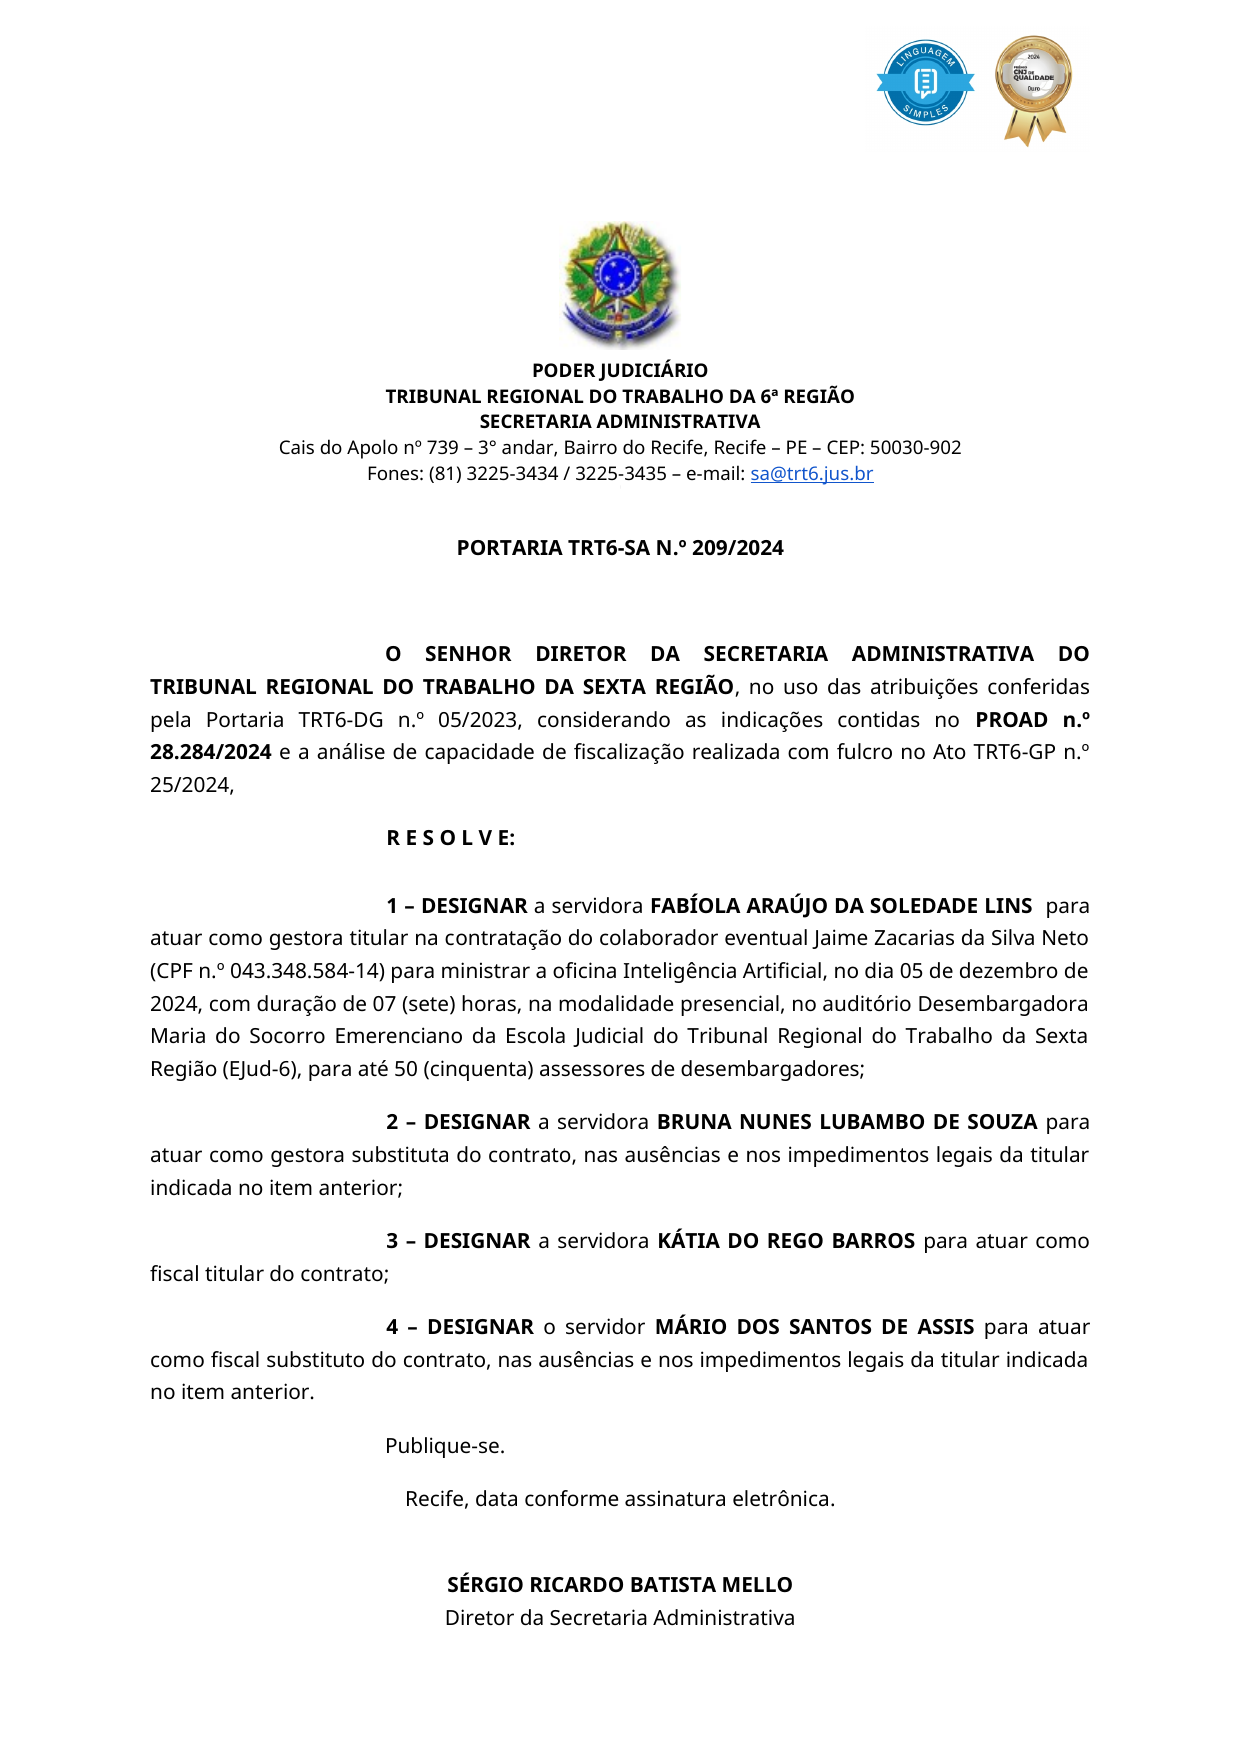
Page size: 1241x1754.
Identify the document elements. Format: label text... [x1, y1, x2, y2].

text Publique-se. [150, 1431, 1090, 1459]
text Recife, data conforme assinatura eletrônica. [150, 1484, 1090, 1513]
text 2 – DESIGNAR a servidora BRUNA NUNES LUBAMBO DE SOUZA para atuar como gestora substituta do contrato, nas ausências e nos impedimentos legais da titular indicada no item anterior; [150, 1107, 1090, 1201]
text 1 – DESIGNAR a servidora FABÍOLA ARAÚJO DA SOLEDADE LINS para atuar como gestora titular na contratação do colaborador eventual Jaime Zacarias da Silva Neto (CPF n.º 043.348.584-14) para ministrar a oficina Inteligência Artificial, no dia 05 de dezembro de 2024, com duração de 07 (sete) horas, na modalidade presencial, no auditório Desembargadora Maria do Socorro Emerenciano da Escola Judicial do Tribunal Regional do Trabalho da Sexta Região (EJud-6), para até 50 (cinquenta) assessores de desembargadores; [150, 891, 1090, 1082]
text 3 – DESIGNAR a servidora KÁTIA DO REGO BARROS para atuar como fiscal titular do contrato; [150, 1226, 1090, 1287]
text 4 – DESIGNAR o servidor MÁRIO DOS SANTOS DE ASSIS para atuar como fiscal substituto do contrato, nas ausências e nos impedimentos legais da titular indicada no item anterior. [150, 1312, 1090, 1406]
picture [559, 221, 682, 350]
picture [864, 26, 1091, 152]
text O SENHOR DIRETOR DA SECRETARIA ADMINISTRATIVA DO TRIBUNAL REGIONAL DO TRABALHO DA SEXTA REGIÃO, no uso das atribuições conferidas pela Portaria TRT6-DG n.º 05/2023, considerando as indicações contidas no PROAD n.º 28.284/2024 e a análise de capacidade de fiscalização realizada com fulcro no Ato TRT6-GP n.º 25/2024, [150, 639, 1090, 798]
text SÉRGIO RICARDO BATISTA MELLO [150, 1570, 1090, 1599]
text Diretor da Secretaria Administrativa [150, 1603, 1090, 1631]
text R E S O L V E: [386, 823, 1090, 852]
text PORTARIA TRT6-SA N.º 209/2024 [150, 533, 1090, 561]
